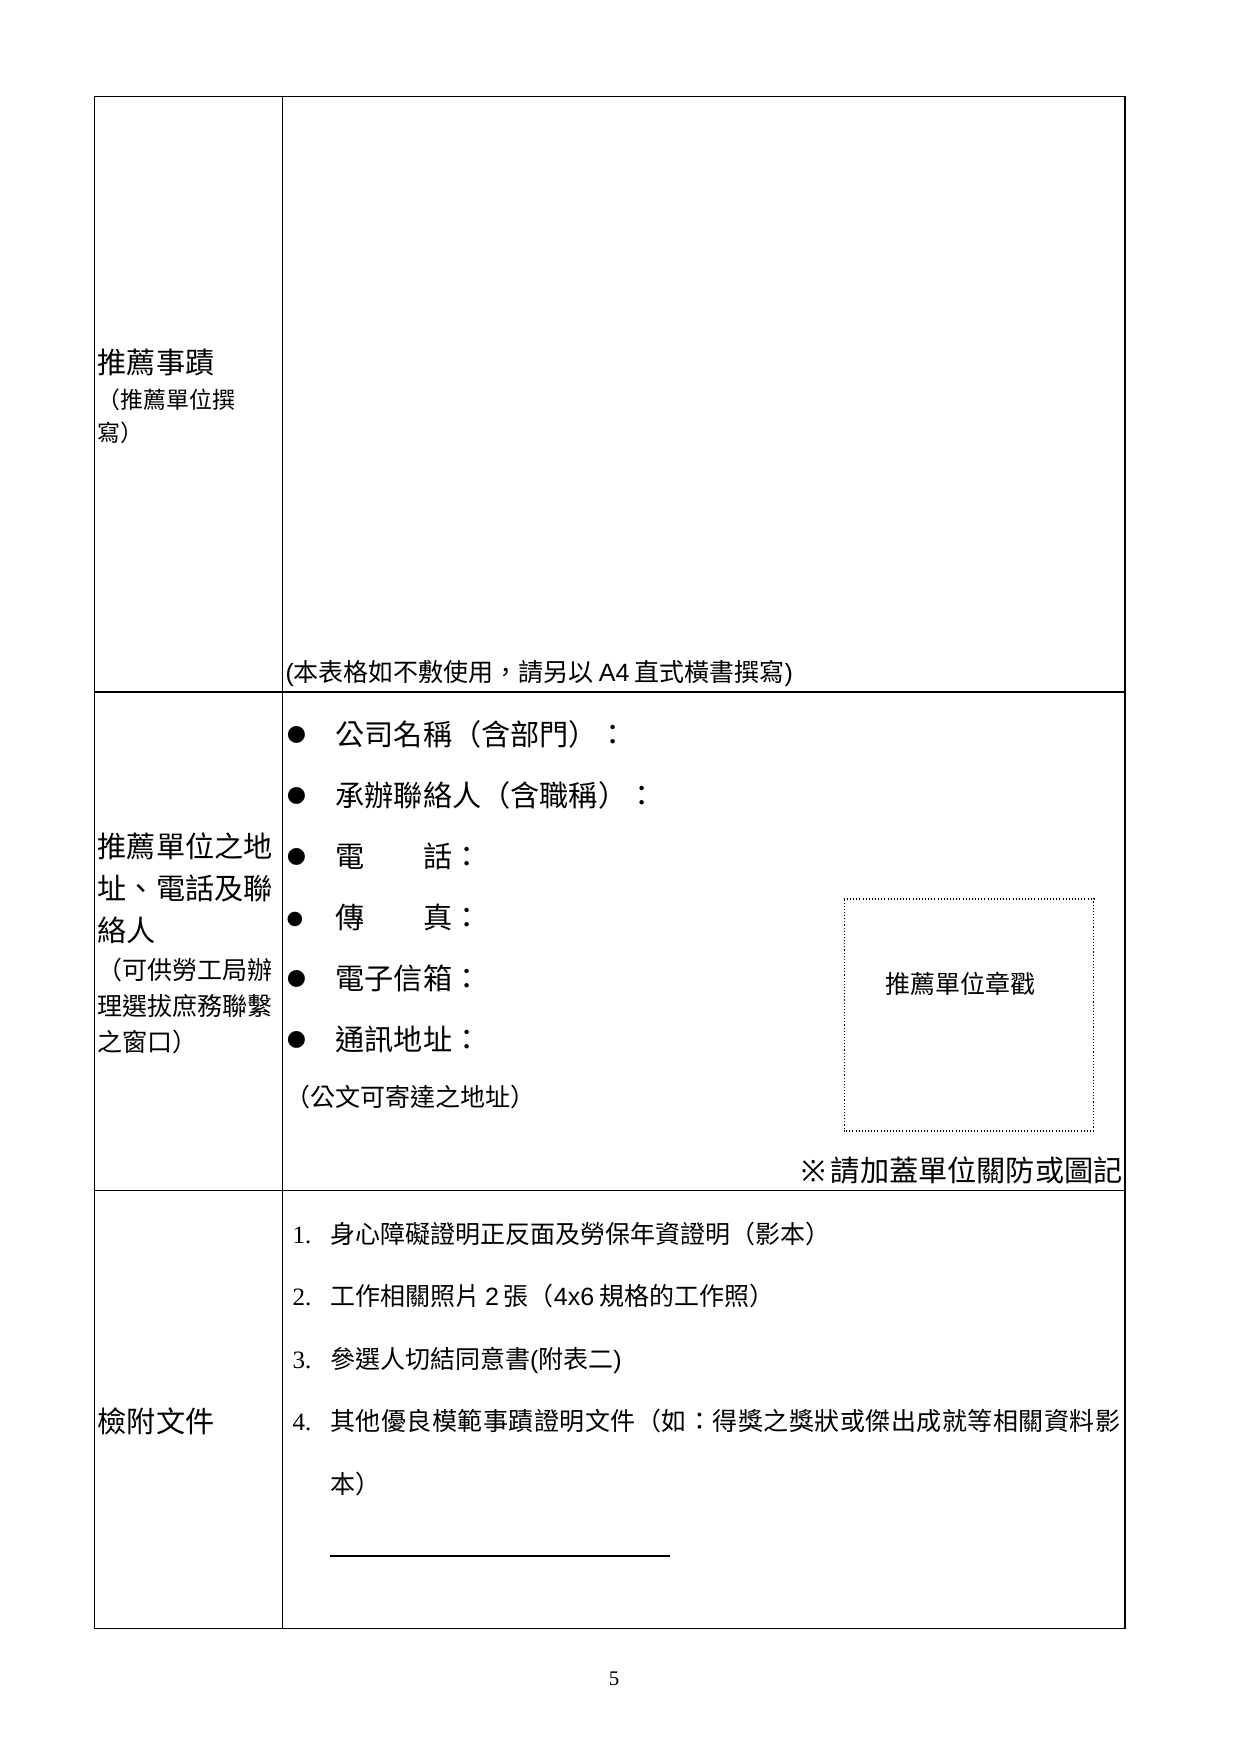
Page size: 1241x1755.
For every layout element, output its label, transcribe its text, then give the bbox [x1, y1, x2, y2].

table_cell 檢附文件 [95, 1191, 282, 1628]
table_cell 身心障礙證明正反面及勞保年資證明（影本） 工作相關照片2張（4x6規格的工作照） 參選人切結同意書(附表二) 其他優良模範事蹟證明文件（如：得獎之獎狀或傑出成就等相關資料影本） [283, 1191, 1124, 1628]
table_cell 推薦單位之地址、電話及聯絡人 （可供勞工局辦理選拔庶務聯繫之窗口） [95, 693, 282, 1190]
table_cell 推薦事蹟 （推薦單位撰寫） [95, 97, 282, 691]
table_cell (本表格如不敷使用，請另以A4直式橫書撰寫) [283, 97, 1124, 691]
table_cell 公司名稱（含部門）： 承辦聯絡人（含職稱）： 電 話： 傳 真： 電子信箱： 通訊地址： （公文可寄達之地址） ※請加蓋單位關防或圖記 [283, 693, 1124, 1190]
